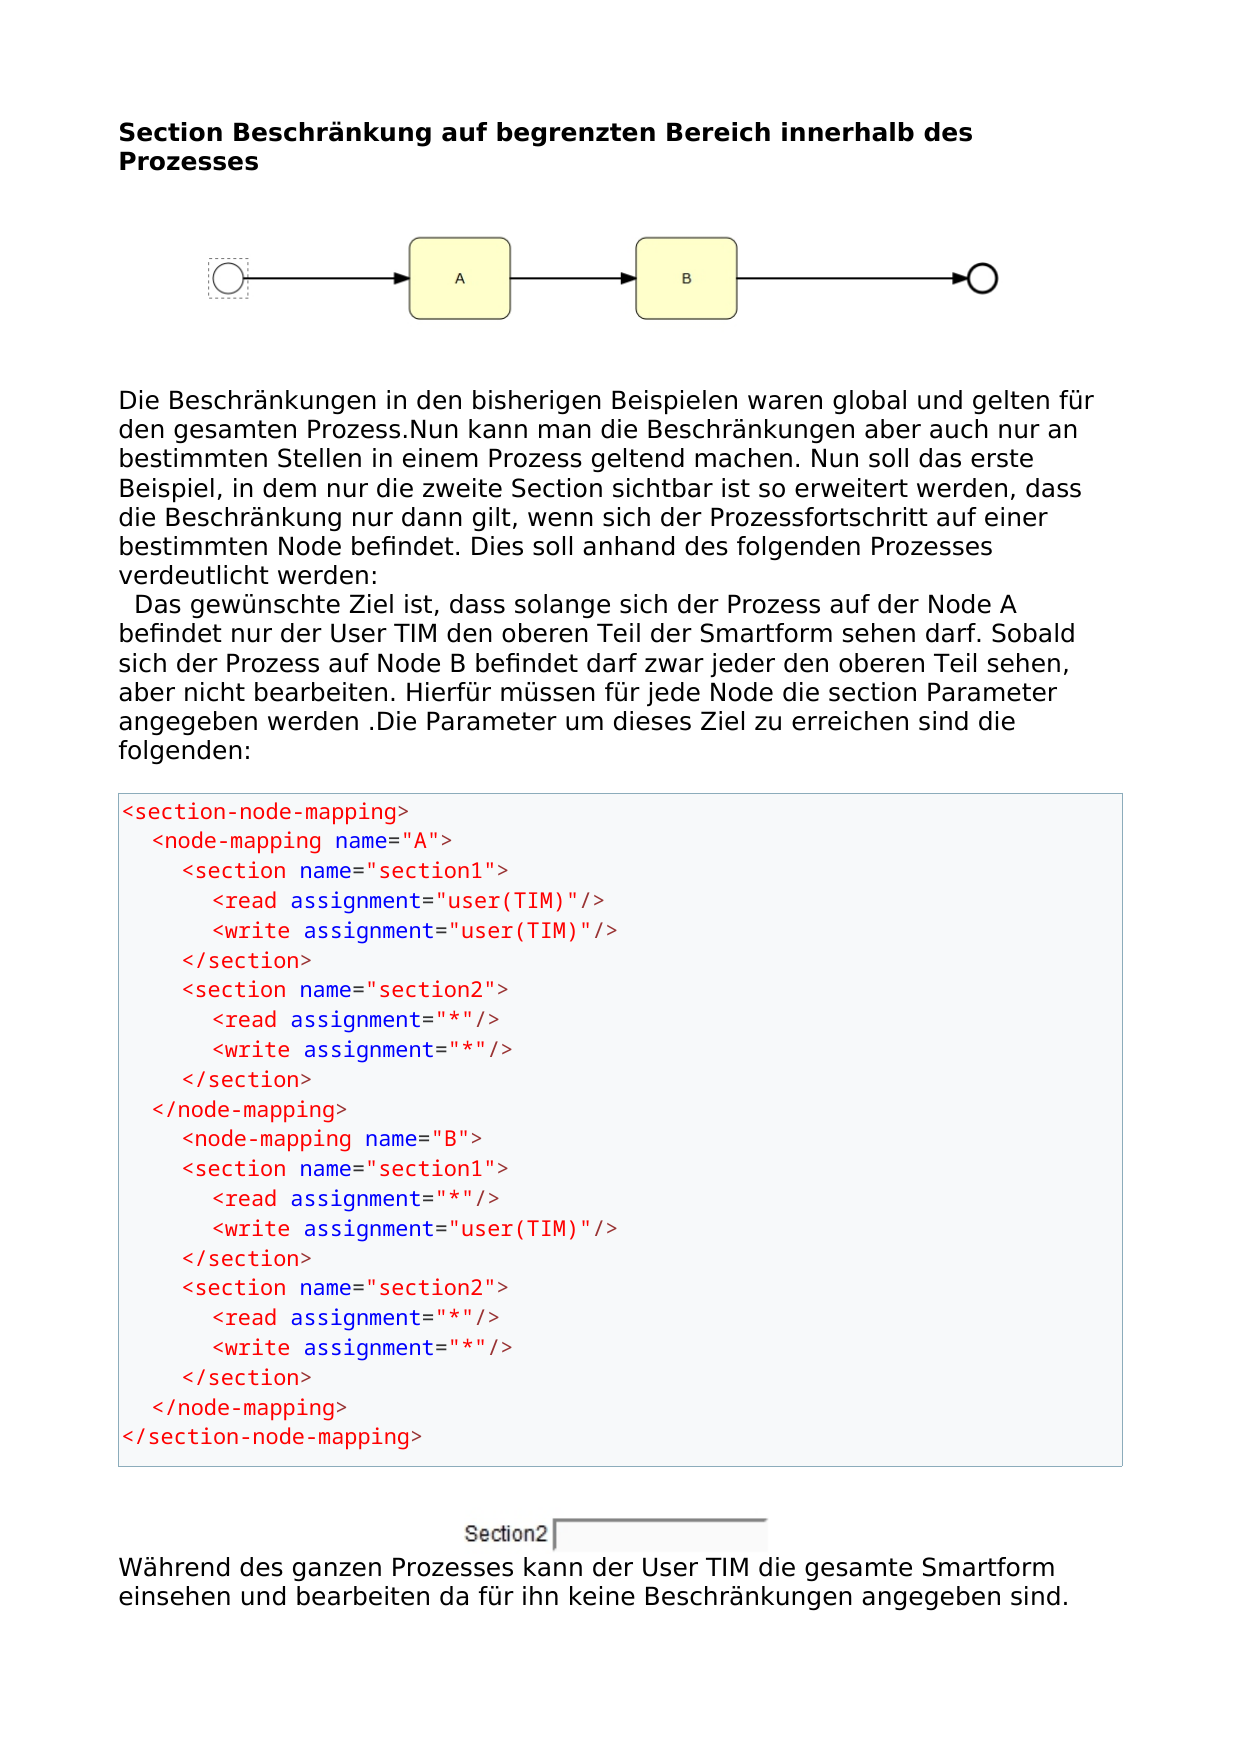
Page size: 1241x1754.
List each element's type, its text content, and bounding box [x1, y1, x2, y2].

picture [463, 1480, 777, 1554]
text Während des ganzen Prozesses kann der User TIM die gesamte Smartform einsehen und bearbeiten da für ihn keine Beschränkungen angegeben sind. [118, 1481, 1122, 1612]
picture [190, 188, 1050, 387]
table_header <section-node-mapping> <node-mapping name="A"> <section name="section1"> <read assignment="user(TIM)"/> <write assignment="user(TIM)"/> </section> <section name="section2"> <read assignment="*"/> <write assignment="*"/> </section> </node-mapping> <node-mapping name="B"> <section name="section1"> <read assignment="*"/> <write assignment="user(TIM)"/> </section> <section name="section2"> <read assignment="*"/> <write assignment="*"/> </section> </node-mapping> </section-node-mapping> [119, 794, 1122, 1466]
subtitle Section Beschränkung auf begrenzten Bereich innerhalb des Prozesses [118, 118, 1122, 176]
text Die Beschränkungen in den bisherigen Beispielen waren global und gelten für den gesamten Prozess.Nun kann man die Beschränkungen aber auch nur an bestimmten Stellen in einem Prozess geltend machen. Nun soll das erste Beispiel, in dem nur die zweite Section sichtbar ist so erweitert werden, dass die Beschränkung nur dann gilt, wenn sich der Prozessfortschritt auf einer bestimmten Node befindet. Dies soll anhand des folgenden Prozesses verdeutlicht werden: Das gewünschte Ziel ist, dass solange sich der Prozess auf der Node A befindet nur der User TIM den oberen Teil der Smartform sehen darf. Sobald sich der Prozess auf Node B befindet darf zwar jeder den oberen Teil sehen, aber nicht bearbeiten. Hierfür müssen für jede Node die section Parameter angegeben werden .Die Parameter um dieses Ziel zu erreichen sind die folgenden: [118, 189, 1122, 765]
